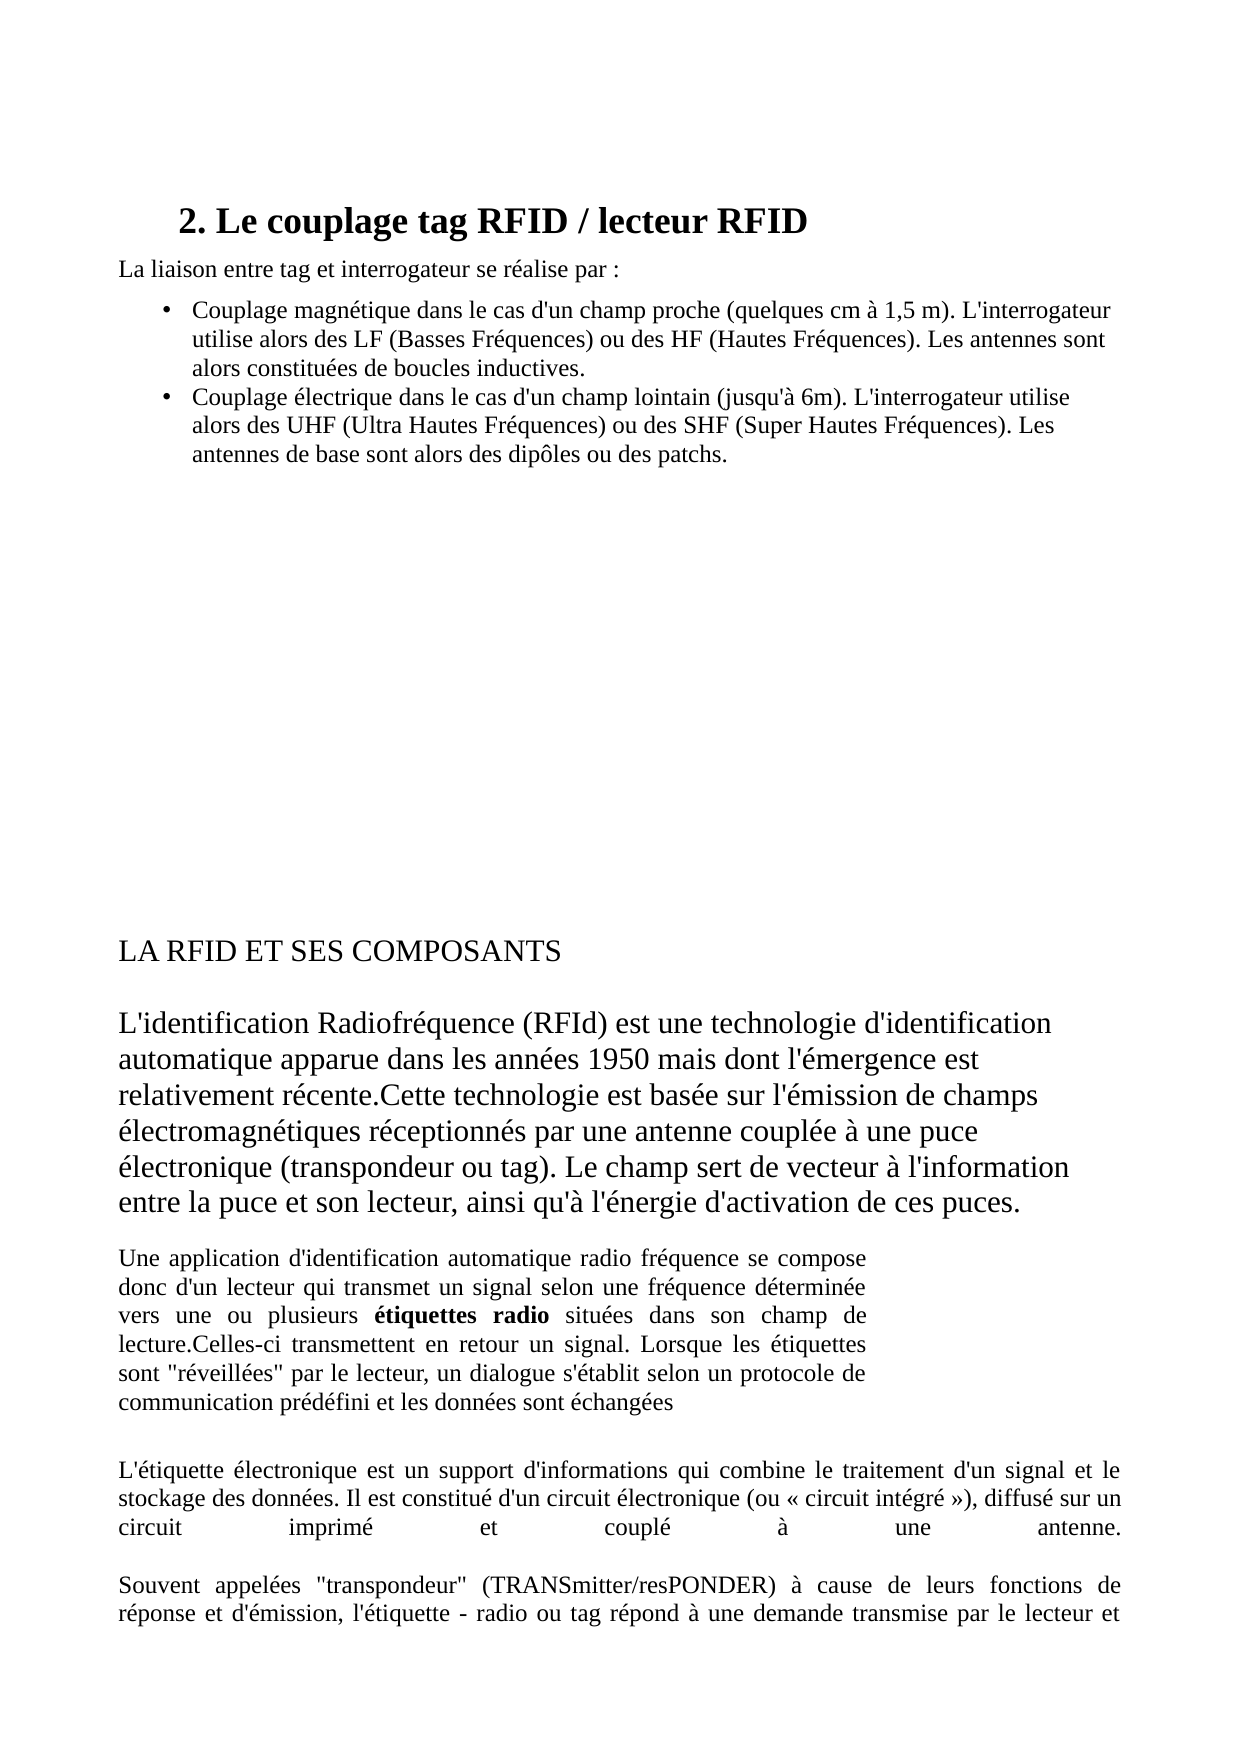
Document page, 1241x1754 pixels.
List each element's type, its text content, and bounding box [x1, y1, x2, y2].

list Couplage électrique dans le cas d'un champ lointain (jusqu'à 6m). L'interrogateur utilise alors des UHF (Ultra Hautes Fréquences) ou des SHF (Super Hautes Fréquences). Les antennes de base sont alors des dipôles ou des patchs. [162, 382, 1122, 468]
text L'étiquette électronique est un support d'informations qui combine le traitement d'un signal et le stockage des données. Il est constitué d'un circuit électronique (ou « circuit intégré »), diffusé sur un circuit imprimé et couplé à une antenne. Souvent appelées "transpondeur" (TRANSmitter/resPONDER) à cause de leurs fonctions de réponse et d'émission, l'étiquette - radio ou tag répond à une demande transmise par le lecteur et [118, 1426, 1122, 1627]
list Couplage magnétique dans le cas d'un champ proche (quelques cm à 1,5 m). L'interrogateur utilise alors des LF (Basses Fréquences) ou des HF (Hautes Fréquences). Les antennes sont alors constituées de boucles inductives. [162, 296, 1122, 382]
subtitle 2. Le couplage tag RFID / lecteur RFID [118, 199, 1122, 242]
table_header [867, 1232, 1122, 1426]
text La liaison entre tag et interrogateur se réalise par : [118, 254, 1122, 283]
table_header Une application d'identification automatique radio fréquence se compose donc d'un lecteur qui transmet un signal selon une fréquence déterminée vers une ou plusieurs étiquettes radio situées dans son champ de lecture.Celles-ci transmettent en retour un signal. Lorsque les étiquettes sont "réveillées" par le lecteur, un dialogue s'établit selon un protocole de communication prédéfini et les données sont échangées [118, 1232, 867, 1426]
text LA RFID ET SES COMPOSANTS L'identification Radiofréquence (RFId) est une technologie d'identification automatique apparue dans les années 1950 mais dont l'émergence est relativement récente.Cette technologie est basée sur l'émission de champs électromagnétiques réceptionnés par une antenne couplée à une puce électronique (transpondeur ou tag). Le champ sert de vecteur à l'information entre la puce et son lecteur, ainsi qu'à l'énergie d'activation de ces puces. [118, 896, 1122, 1220]
